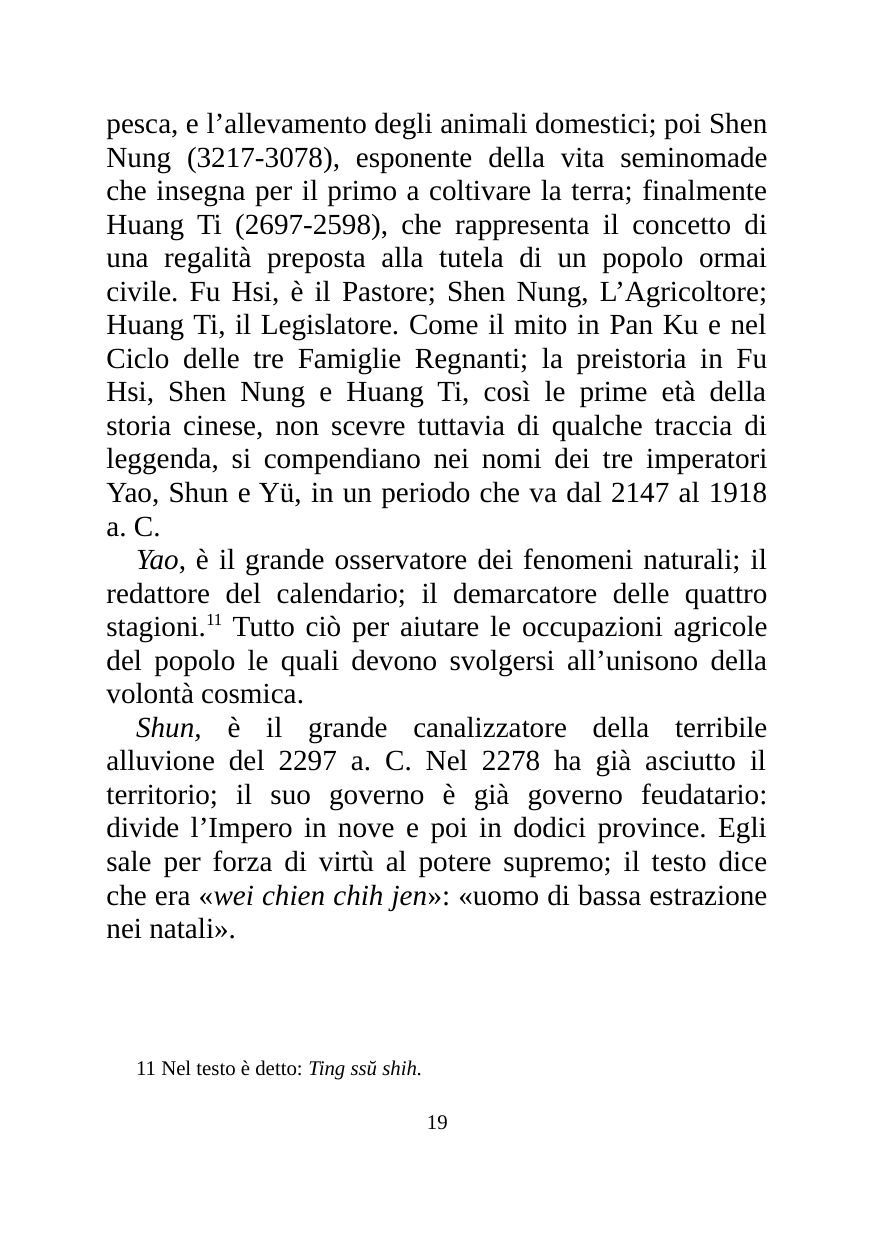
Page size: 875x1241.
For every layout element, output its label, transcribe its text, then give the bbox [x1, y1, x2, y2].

text pesca, e l’allevamento degli animali domestici; poi Shen Nung (3217-3078), esponente della vita seminomade che insegna per il primo a coltivare la terra; finalmente Huang Ti (2697-2598), che rappresenta il concetto di una regalità preposta alla tutela di un popolo ormai civile. Fu Hsi, è il Pastore; Shen Nung, L’Agricoltore; Huang Ti, il Legislatore. Come il mito in Pan Ku e nel Ciclo delle tre Famiglie Regnanti; la preistoria in Fu Hsi, Shen Nung e Huang Ti, così le prime età della storia cinese, non scevre tuttavia di qualche traccia di leggenda, si compendiano nei nomi dei tre imperatori Yao, Shun e Yü, in un periodo che va dal 2147 al 1918 a. C. [106, 106, 768, 542]
text Yao, è il grande osservatore dei fenomeni naturali; il redattore del calendario; il demarcatore delle quattro stagioni. Tutto ciò per aiutare le occupazioni agricole del popolo le quali devono svolgersi all’unisono della volontà cosmica. [106, 542, 768, 710]
text Shun, è il grande canalizzatore della terribile alluvione del 2297 a. C. Nel 2278 ha già asciutto il territorio; il suo governo è già governo feudatario: divide l’Impero in nove e poi in dodici province. Egli sale per forza di virtù al potere supremo; il testo dice che era «wei chien chih jen»: «uomo di bassa estrazione nei natali». [106, 710, 768, 945]
text Nel testo è detto: Ting ssŭ shih. [106, 1056, 768, 1080]
